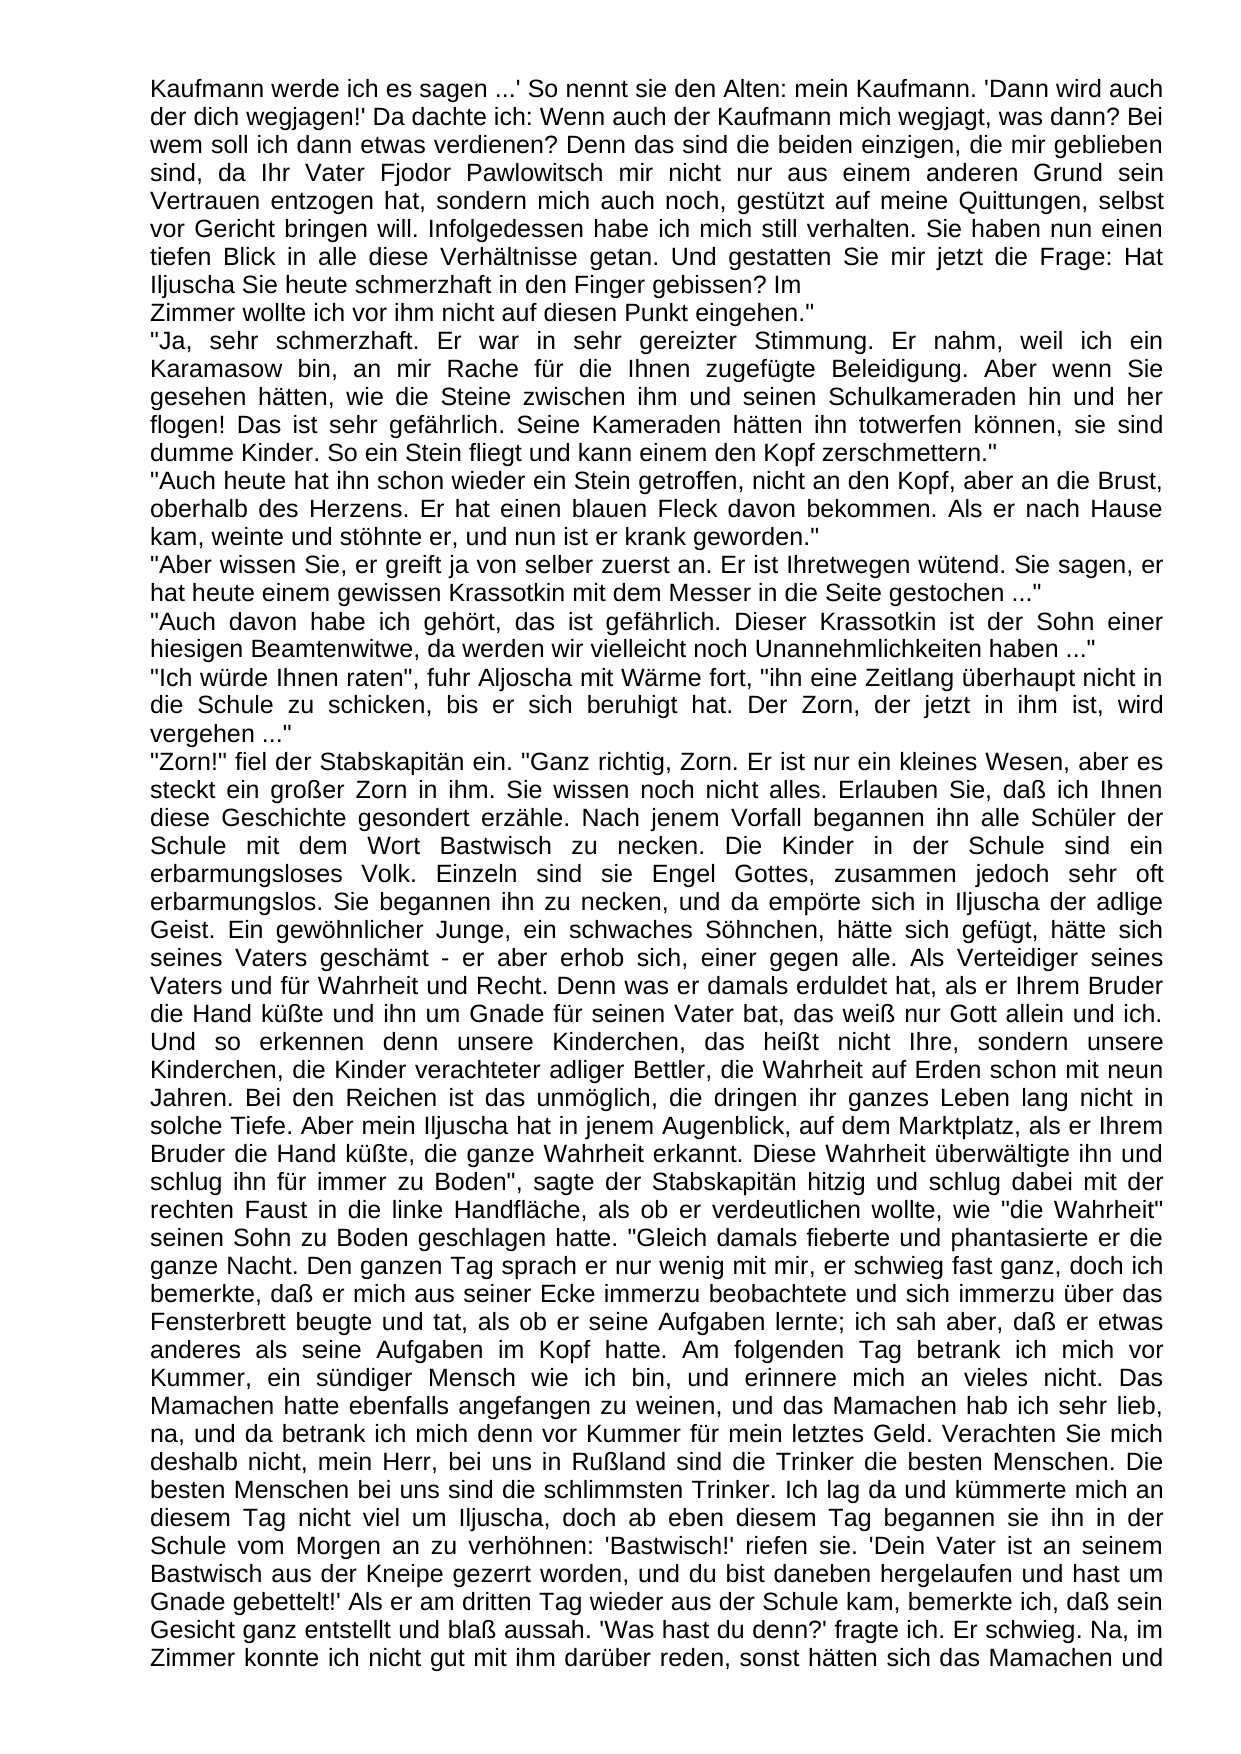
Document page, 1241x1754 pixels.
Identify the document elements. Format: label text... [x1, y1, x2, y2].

text "Aber wissen Sie, er greift ja von selber zuerst an. Er ist Ihretwegen wütend. Sie sagen, er hat heute einem gewissen Krassotkin mit dem Messer in die Seite gestochen ..." [150, 551, 1166, 607]
text Zimmer wollte ich vor ihm nicht auf diesen Punkt eingehen." [150, 299, 1166, 327]
text "Ich würde Ihnen raten", fuhr Aljoscha mit Wärme fort, "ihn eine Zeitlang überhaupt nicht in die Schule zu schicken, bis er sich beruhigt hat. Der Zorn, der jetzt in ihm ist, wird vergehen ..." [150, 663, 1166, 747]
text "Auch heute hat ihn schon wieder ein Stein getroffen, nicht an den Kopf, aber an die Brust, oberhalb des Herzens. Er hat einen blauen Fleck davon bekommen. Als er nach Hause kam, weinte und stöhnte er, und nun ist er krank geworden." [150, 467, 1166, 551]
text Kaufmann werde ich es sagen ...' So nennt sie den Alten: mein Kaufmann. 'Dann wird auch der dich wegjagen!' Da dachte ich: Wenn auch der Kaufmann mich wegjagt, was dann? Bei wem soll ich dann etwas verdienen? Denn das sind die beiden einzigen, die mir geblieben sind, da Ihr Vater Fjodor Pawlowitsch mir nicht nur aus einem anderen Grund sein Vertrauen entzogen hat, sondern mich auch noch, gestützt auf meine Quittungen, selbst vor Gericht bringen will. Infolgedessen habe ich mich still verhalten. Sie haben nun einen tiefen Blick in alle diese Verhältnisse getan. Und gestatten Sie mir jetzt die Frage: Hat Iljuscha Sie heute schmerzhaft in den Finger gebissen? Im [150, 75, 1166, 299]
text "Zorn!" fiel der Stabskapitän ein. "Ganz richtig, Zorn. Er ist nur ein kleines Wesen, aber es steckt ein großer Zorn in ihm. Sie wissen noch nicht alles. Erlauben Sie, daß ich Ihnen diese Geschichte gesondert erzähle. Nach jenem Vorfall begannen ihn alle Schüler der Schule mit dem Wort Bastwisch zu necken. Die Kinder in der Schule sind ein erbarmungsloses Volk. Einzeln sind sie Engel Gottes, zusammen jedoch sehr oft erbarmungslos. Sie begannen ihn zu necken, und da empörte sich in Iljuscha der adlige Geist. Ein gewöhnlicher Junge, ein schwaches Söhnchen, hätte sich gefügt, hätte sich seines Vaters geschämt - er aber erhob sich, einer gegen alle. Als Verteidiger seines Vaters und für Wahrheit und Recht. Denn was er damals erduldet hat, als er Ihrem Bruder die Hand küßte und ihn um Gnade für seinen Vater bat, das weiß nur Gott allein und ich. Und so erkennen denn unsere Kinderchen, das heißt nicht Ihre, sondern unsere Kinderchen, die Kinder verachteter adliger Bettler, die Wahrheit auf Erden schon mit neun Jahren. Bei den Reichen ist das unmöglich, die dringen ihr ganzes Leben lang nicht in solche Tiefe. Aber mein Iljuscha hat in jenem Augenblick, auf dem Marktplatz, als er Ihrem Bruder die Hand küßte, die ganze Wahrheit erkannt. Diese Wahrheit überwältigte ihn und schlug ihn für immer zu Boden", sagte der Stabskapitän hitzig und schlug dabei mit der rechten Faust in die linke Handfläche, als ob er verdeutlichen wollte, wie "die Wahrheit" seinen Sohn zu Boden geschlagen hatte. "Gleich damals fieberte und phantasierte er die ganze Nacht. Den ganzen Tag sprach er nur wenig mit mir, er schwieg fast ganz, doch ich bemerkte, daß er mich aus seiner Ecke immerzu beobachtete und sich immerzu über das Fensterbrett beugte und tat, als ob er seine Aufgaben lernte; ich sah aber, daß er etwas anderes als seine Aufgaben im Kopf hatte. Am folgenden Tag betrank ich mich vor Kummer, ein sündiger Mensch wie ich bin, und erinnere mich an vieles nicht. Das Mamachen hatte ebenfalls angefangen zu weinen, und das Mamachen hab ich sehr lieb, na, und da betrank ich mich denn vor Kummer für mein letztes Geld. Verachten Sie mich deshalb nicht, mein Herr, bei uns in Rußland sind die Trinker die besten Menschen. Die besten Menschen bei uns sind die schlimmsten Trinker. Ich lag da und kümmerte mich an diesem Tag nicht viel um Iljuscha, doch ab eben diesem Tag begannen sie ihn in der Schule vom Morgen an zu verhöhnen: 'Bastwisch!' riefen sie. 'Dein Vater ist an seinem Bastwisch aus der Kneipe gezerrt worden, und du bist daneben hergelaufen und hast um Gnade gebettelt!' Als er am dritten Tag wieder aus der Schule kam, bemerkte ich, daß sein Gesicht ganz entstellt und blaß aussah. 'Was hast du denn?' fragte ich. Er schwieg. Na, im Zimmer konnte ich nicht gut mit ihm darüber reden, sonst hätten sich das Mamachen und [150, 747, 1166, 1672]
text "Ja, sehr schmerzhaft. Er war in sehr gereizter Stimmung. Er nahm, weil ich ein Karamasow bin, an mir Rache für die Ihnen zugefügte Beleidigung. Aber wenn Sie gesehen hätten, wie die Steine zwischen ihm und seinen Schulkameraden hin und her flogen! Das ist sehr gefährlich. Seine Kameraden hätten ihn totwerfen können, sie sind dumme Kinder. So ein Stein fliegt und kann einem den Kopf zerschmettern." [150, 327, 1166, 467]
text "Auch davon habe ich gehört, das ist gefährlich. Dieser Krassotkin ist der Sohn einer hiesigen Beamtenwitwe, da werden wir vielleicht noch Unannehmlichkeiten haben ..." [150, 607, 1166, 663]
